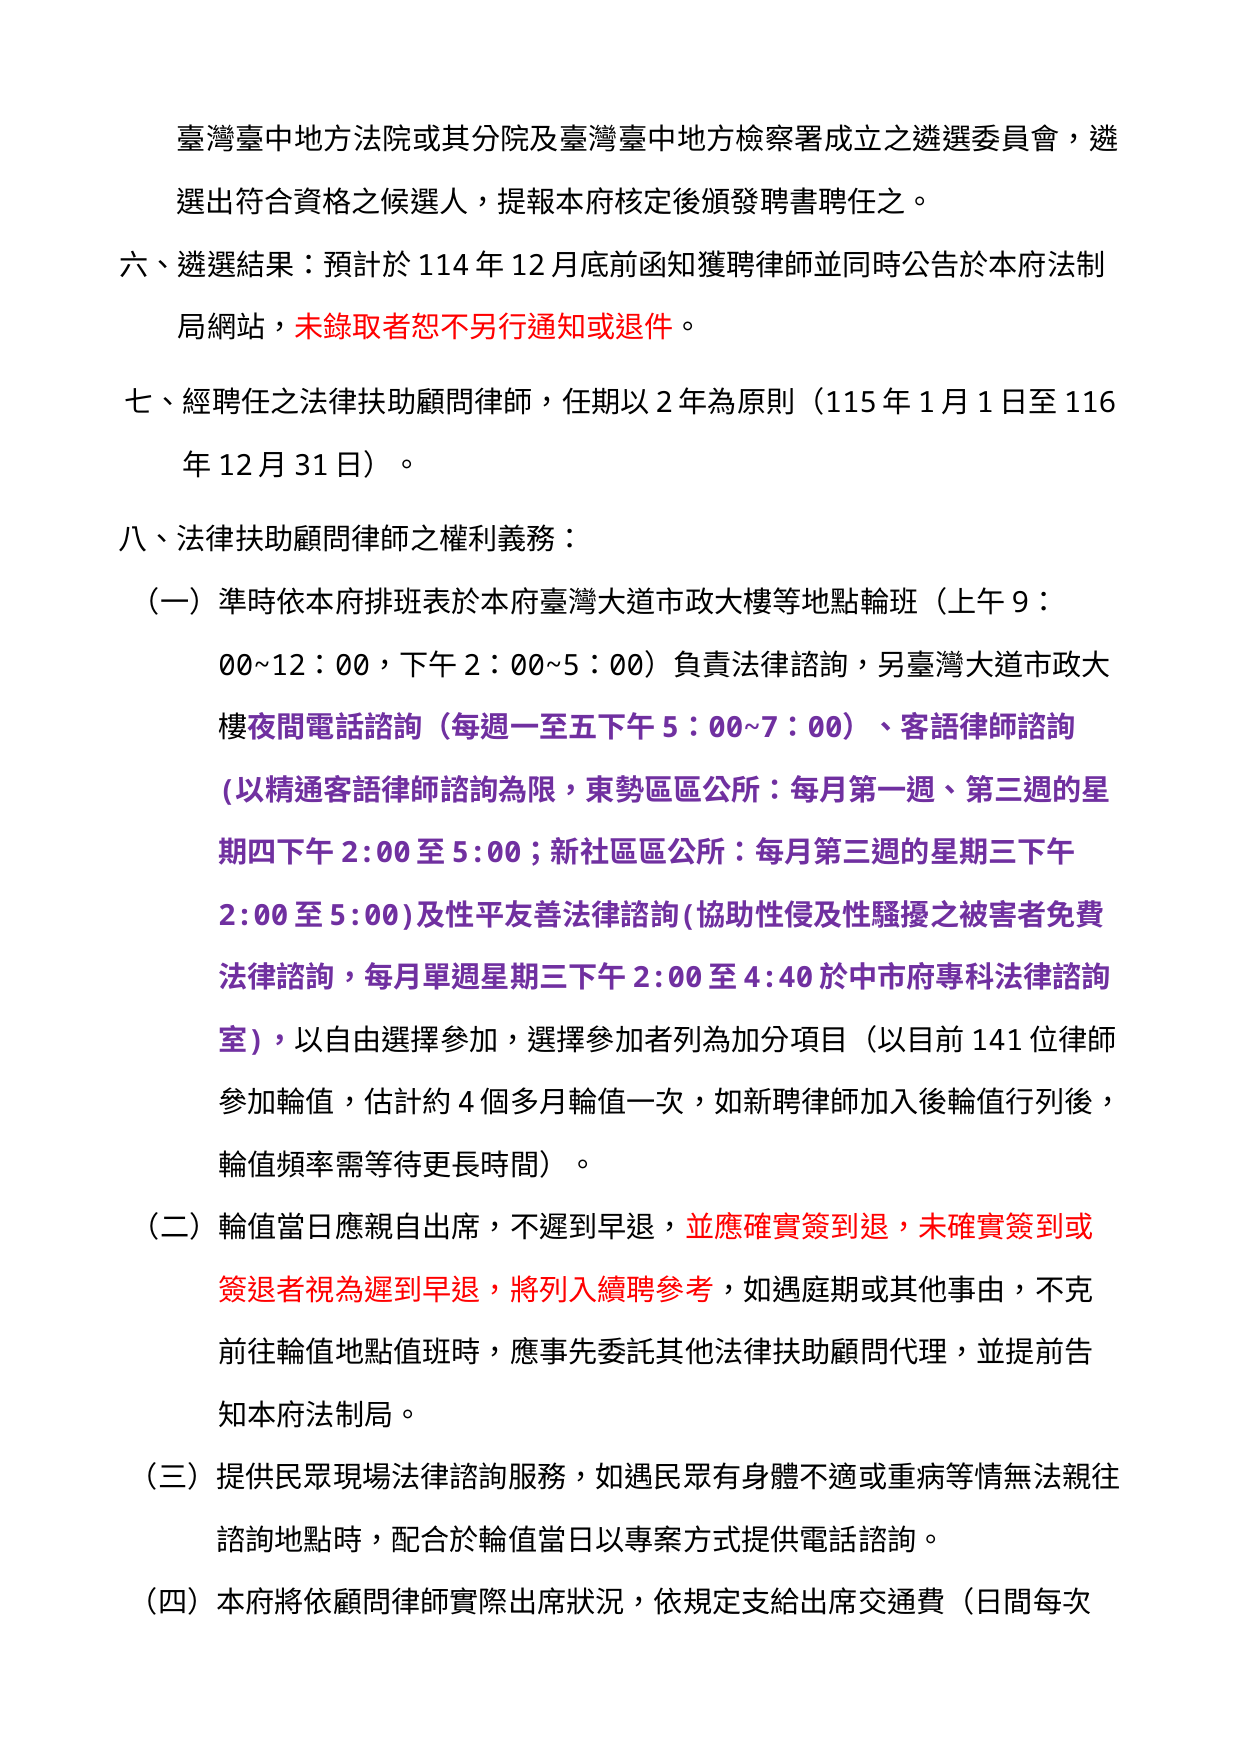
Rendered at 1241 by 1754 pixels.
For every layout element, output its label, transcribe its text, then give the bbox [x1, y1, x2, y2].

text （四）本府將依顧問律師實際出席狀況，依規定支給出席交通費（日間每次 [129, 1558, 1122, 1621]
text （二）輪值當日應親自出席，不遲到早退，並應確實簽到退，未確實簽到或簽退者視為遲到早退，將列入續聘參考，如遇庭期或其他事由，不克前往輪值地點值班時，應事先委託其他法律扶助顧問代理，並提前告知本府法制局。 [131, 1183, 1122, 1433]
text 八、法律扶助顧問律師之權利義務： [118, 496, 1122, 558]
text 六、遴選結果：預計於114年12月底前函知獲聘律師並同時公告於本府法制局網站，未錄取者恕不另行通知或退件。 [119, 221, 1122, 346]
text 臺灣臺中地方法院或其分院及臺灣臺中地方檢察署成立之遴選委員會，遴選出符合資格之候選人，提報本府核定後頒發聘書聘任之。 [118, 96, 1122, 221]
text （三）提供民眾現場法律諮詢服務，如遇民眾有身體不適或重病等情無法親往諮詢地點時，配合於輪值當日以專案方式提供電話諮詢。 [129, 1433, 1122, 1558]
text 七、經聘任之法律扶助顧問律師，任期以2年為原則（115年1月1日至116年12月31日）。 [124, 358, 1122, 483]
text （一）準時依本府排班表於本府臺灣大道市政大樓等地點輪班（上午9：00~12：00，下午2：00~5：00）負責法律諮詢，另臺灣大道市政大樓夜間電話諮詢（每週一至五下午5：00~7：00）、客語律師諮詢(以精通客語律師諮詢為限，東勢區區公所：每月第一週、第三週的星期四下午2:00至5:00；新社區區公所：每月第三週的星期三下午2:00至5:00)及性平友善法律諮詢(協助性侵及性騷擾之被害者免費法律諮詢，每月單週星期三下午2:00至4:40於中市府專科法律諮詢室)，以自由選擇參加，選擇參加者列為加分項目（以目前141位律師參加輪值，估計約4個多月輪值一次，如新聘律師加入後輪值行列後，輪值頻率需等待更長時間）。 [131, 558, 1122, 1183]
